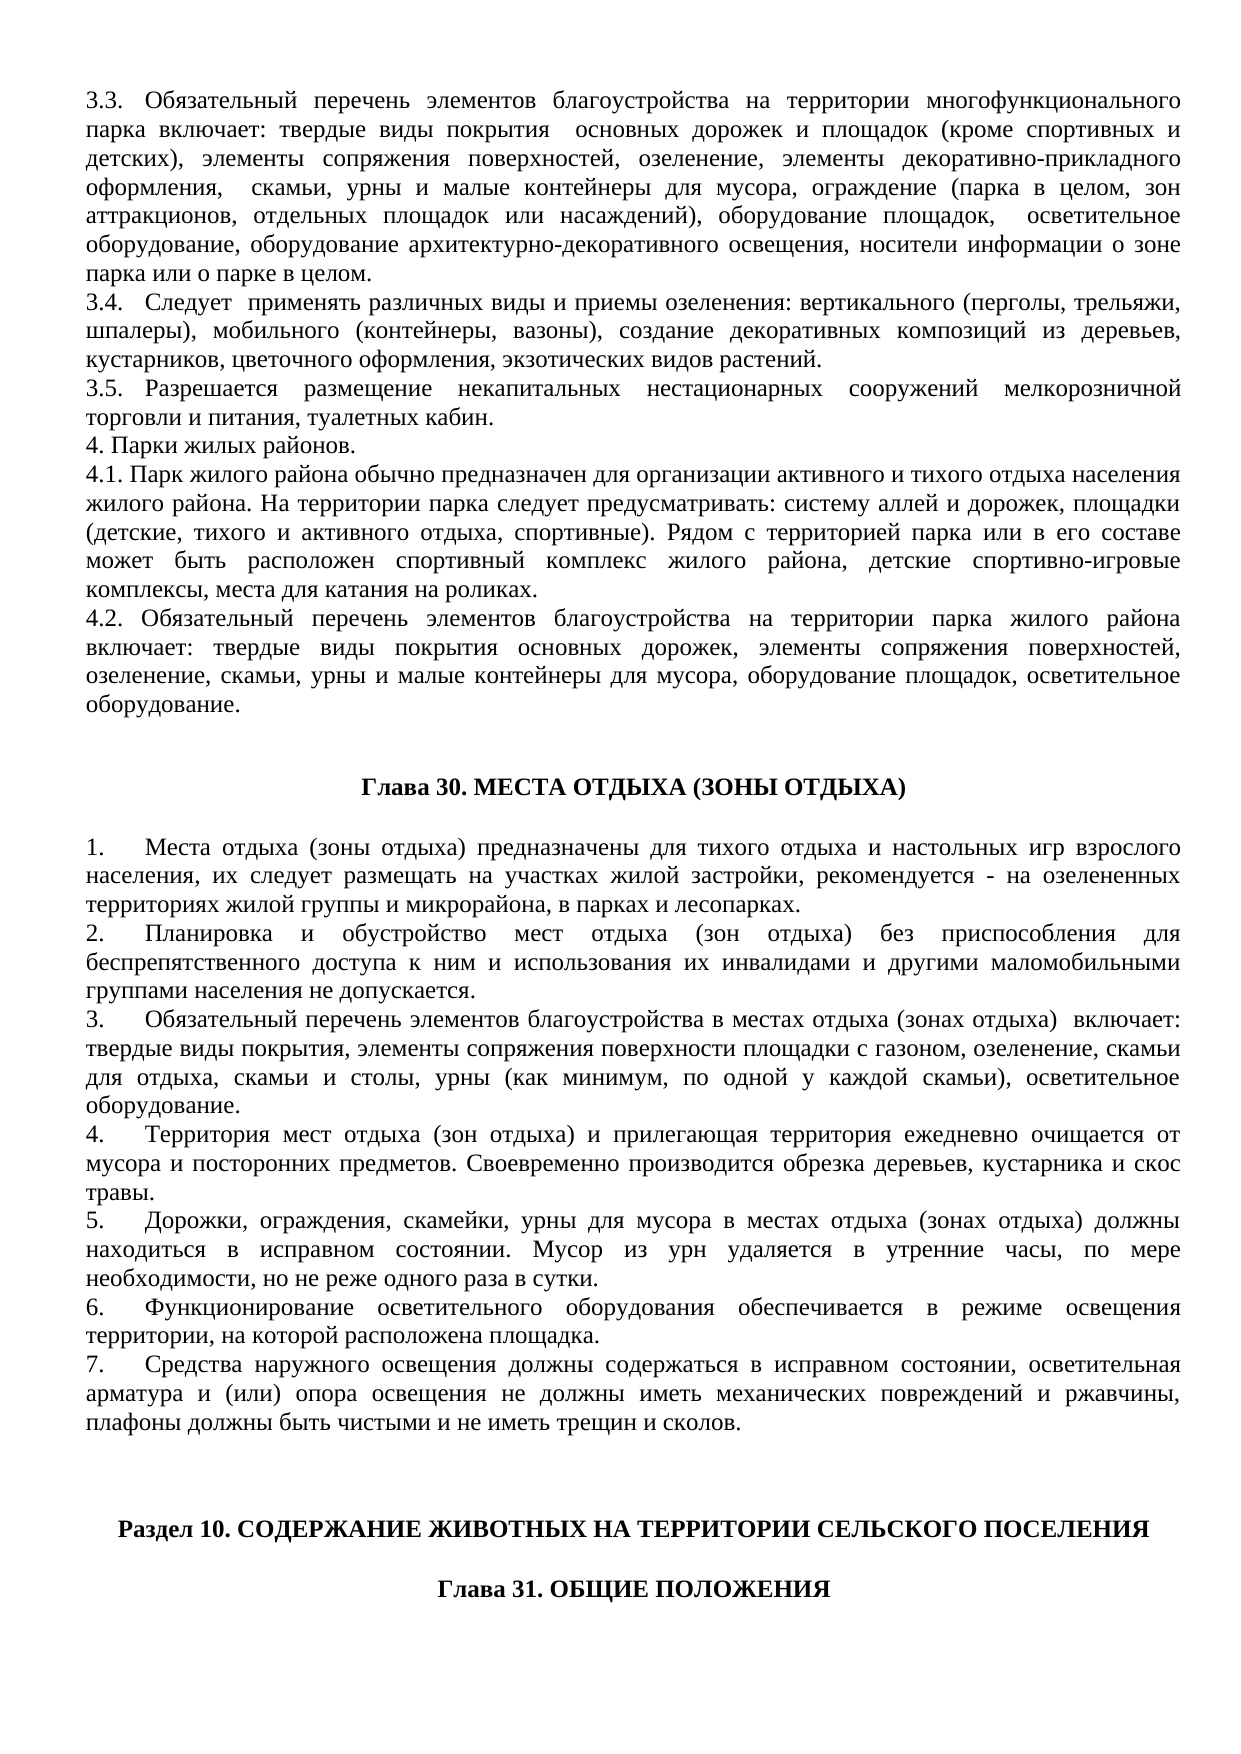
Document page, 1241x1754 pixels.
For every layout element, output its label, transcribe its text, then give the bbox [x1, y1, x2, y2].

list Обязательный перечень элементов благоустройства в местах отдыха (зонах отдыха) включает: твердые виды покрытия, элементы сопряжения поверхности площадки с газоном, озеленение, скамьи для отдыха, скамьи и столы, урны (как минимум, по одной у каждой скамьи), осветительное оборудование. [86, 1004, 1182, 1119]
list Места отдыха (зоны отдыха) предназначены для тихого отдыха и настольных игр взрослого населения, их следует размещать на участках жилой застройки, рекомендуется - на озелененных территориях жилой группы и микрорайона, в парках и лесопарках. [86, 832, 1182, 918]
list Планировка и обустройство мест отдыха (зон отдыха) без приспособления для беспрепятственного доступа к ним и использования их инвалидами и другими маломобильными группами населения не допускается. [86, 918, 1182, 1004]
text 4.1. Парк жилого района обычно предназначен для организации активного и тихого отдыха населения жилого района. На территории парка следует предусматривать: систему аллей и дорожек, площадки (детские, тихого и активного отдыха, спортивные). Рядом с территорией парка или в его составе может быть расположен спортивный комплекс жилого района, детские спортивно-игровые комплексы, места для катания на роликах. [86, 459, 1182, 603]
text 4.2. Обязательный перечень элементов благоустройства на территории парка жилого района включает: твердые виды покрытия основных дорожек, элементы сопряжения поверхностей, озеленение, скамьи, урны и малые контейнеры для мусора, оборудование площадок, осветительное оборудование. [86, 603, 1182, 718]
list Функционирование осветительного оборудования обеспечивается в режиме освещения территории, на которой расположена площадка. [86, 1292, 1182, 1349]
text Глава 31. ОБЩИЕ ПОЛОЖЕНИЯ [86, 1574, 1182, 1602]
text Глава 30. МЕСТА ОТДЫХА (ЗОНЫ ОТДЫХА) [86, 772, 1182, 801]
list Дорожки, ограждения, скамейки, урны для мусора в местах отдыха (зонах отдыха) должны находиться в исправном состоянии. Мусор из урн удаляется в утренние часы, по мере необходимости, но не реже одного раза в сутки. [86, 1205, 1182, 1292]
list Обязательный перечень элементов благоустройства на территории многофункционального парка включает: твердые виды покрытия основных дорожек и площадок (кроме спортивных и детских), элементы сопряжения поверхностей, озеленение, элементы декоративно-прикладного оформления, скамьи, урны и малые контейнеры для мусора, ограждение (парка в целом, зон аттракционов, отдельных площадок или насаждений), оборудование площадок, осветительное оборудование, оборудование архитектурно-декоративного освещения, носители информации о зоне парка или о парке в целом. [86, 86, 1182, 287]
text 4. Парки жилых районов. [86, 431, 1182, 459]
list Разрешается размещение некапитальных нестационарных сооружений мелкорозничной торговли и питания, туалетных кабин. [86, 373, 1182, 431]
list Территория мест отдыха (зон отдыха) и прилегающая территория ежедневно очищается от мусора и посторонних предметов. Своевременно производится обрезка деревьев, кустарника и скос травы. [86, 1119, 1182, 1205]
list Следует применять различных виды и приемы озеленения: вертикального (перголы, трельяжи, шпалеры), мобильного (контейнеры, вазоны), создание декоративных композиций из деревьев, кустарников, цветочного оформления, экзотических видов растений. [86, 287, 1182, 373]
text Раздел 10. СОДЕРЖАНИЕ ЖИВОТНЫХ НА ТЕРРИТОРИИ СЕЛЬСКОГО ПОСЕЛЕНИЯ [86, 1514, 1182, 1543]
list Средства наружного освещения должны содержаться в исправном состоянии, осветительная арматура и (или) опора освещения не должны иметь механических повреждений и ржавчины, плафоны должны быть чистыми и не иметь трещин и сколов. [86, 1349, 1182, 1435]
